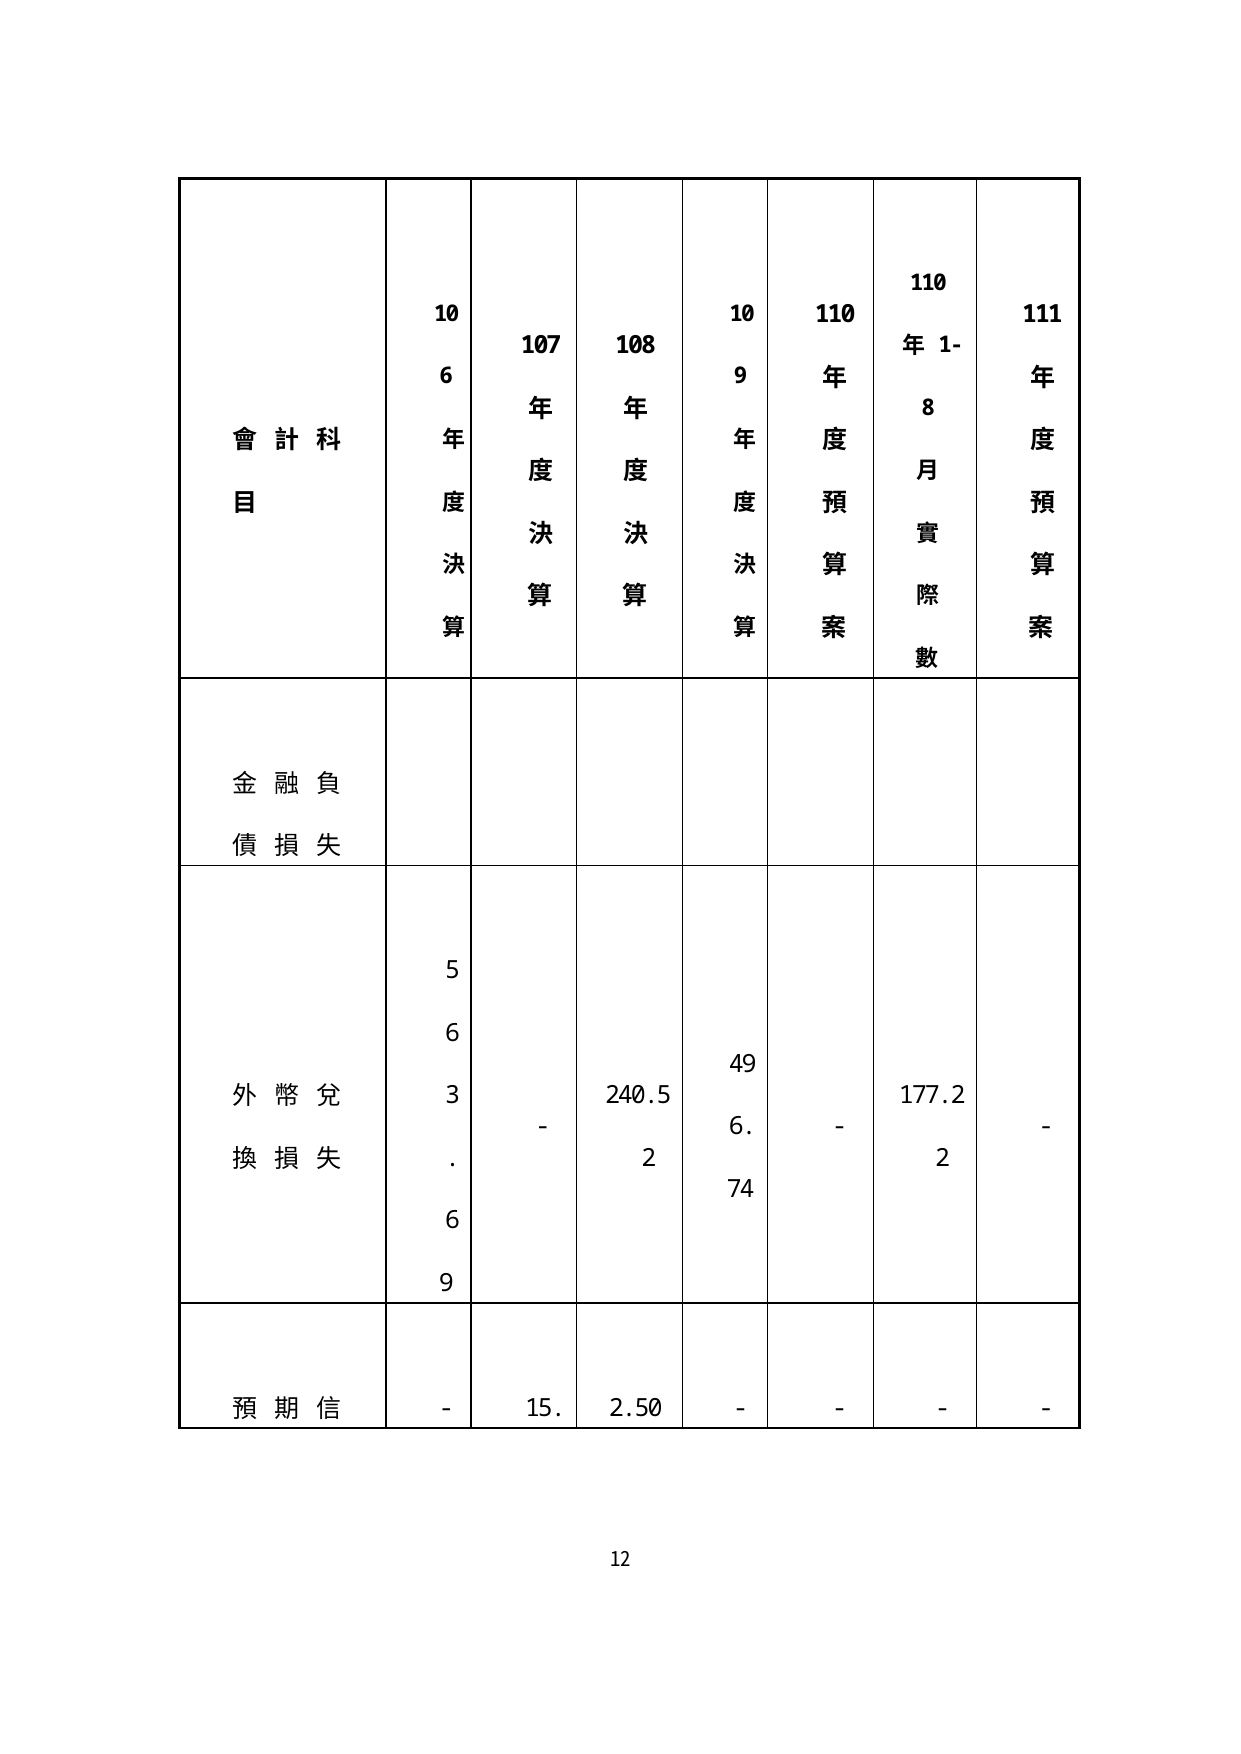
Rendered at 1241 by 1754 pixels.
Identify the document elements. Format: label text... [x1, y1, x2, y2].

table_cell - [472, 866, 576, 1302]
table_cell - [874, 1304, 976, 1427]
table_cell - [874, 679, 976, 865]
table_header 107年度決算 [472, 180, 576, 677]
table_cell - [977, 679, 1078, 865]
table_cell - [577, 679, 682, 865]
table_header 110年度預算案 [768, 180, 873, 677]
table_cell 563.69 [387, 866, 470, 1302]
table_cell [683, 679, 767, 865]
table_cell - [387, 1304, 470, 1427]
table_header 110年1-8月實際數 [874, 180, 976, 677]
table_cell 496.74 [683, 866, 767, 1302]
table_cell - [768, 1304, 873, 1427]
table_cell 240.52 [577, 866, 682, 1302]
table_cell [472, 679, 576, 865]
table_cell 預期信 [181, 1304, 385, 1427]
table_cell - [768, 679, 873, 865]
table_cell - [977, 1304, 1078, 1427]
table_header 會計科目 [181, 180, 385, 677]
table_cell 金融負債損失 [181, 679, 385, 865]
table_cell - [387, 679, 470, 865]
table_cell 外幣兌換損失 [181, 866, 385, 1302]
table_cell 2.50 [577, 1304, 682, 1427]
table_cell - [977, 866, 1078, 1302]
table_cell 15. [472, 1304, 576, 1427]
table_cell 177.22 [874, 866, 976, 1302]
table_header 108年度決算 [577, 180, 682, 677]
table_cell - [768, 866, 873, 1302]
table_header 106年度決算 [387, 180, 470, 677]
table_cell - [683, 1304, 767, 1427]
table_header 109年度決算 [683, 180, 767, 677]
table_header 111年度預算案 [977, 180, 1078, 677]
